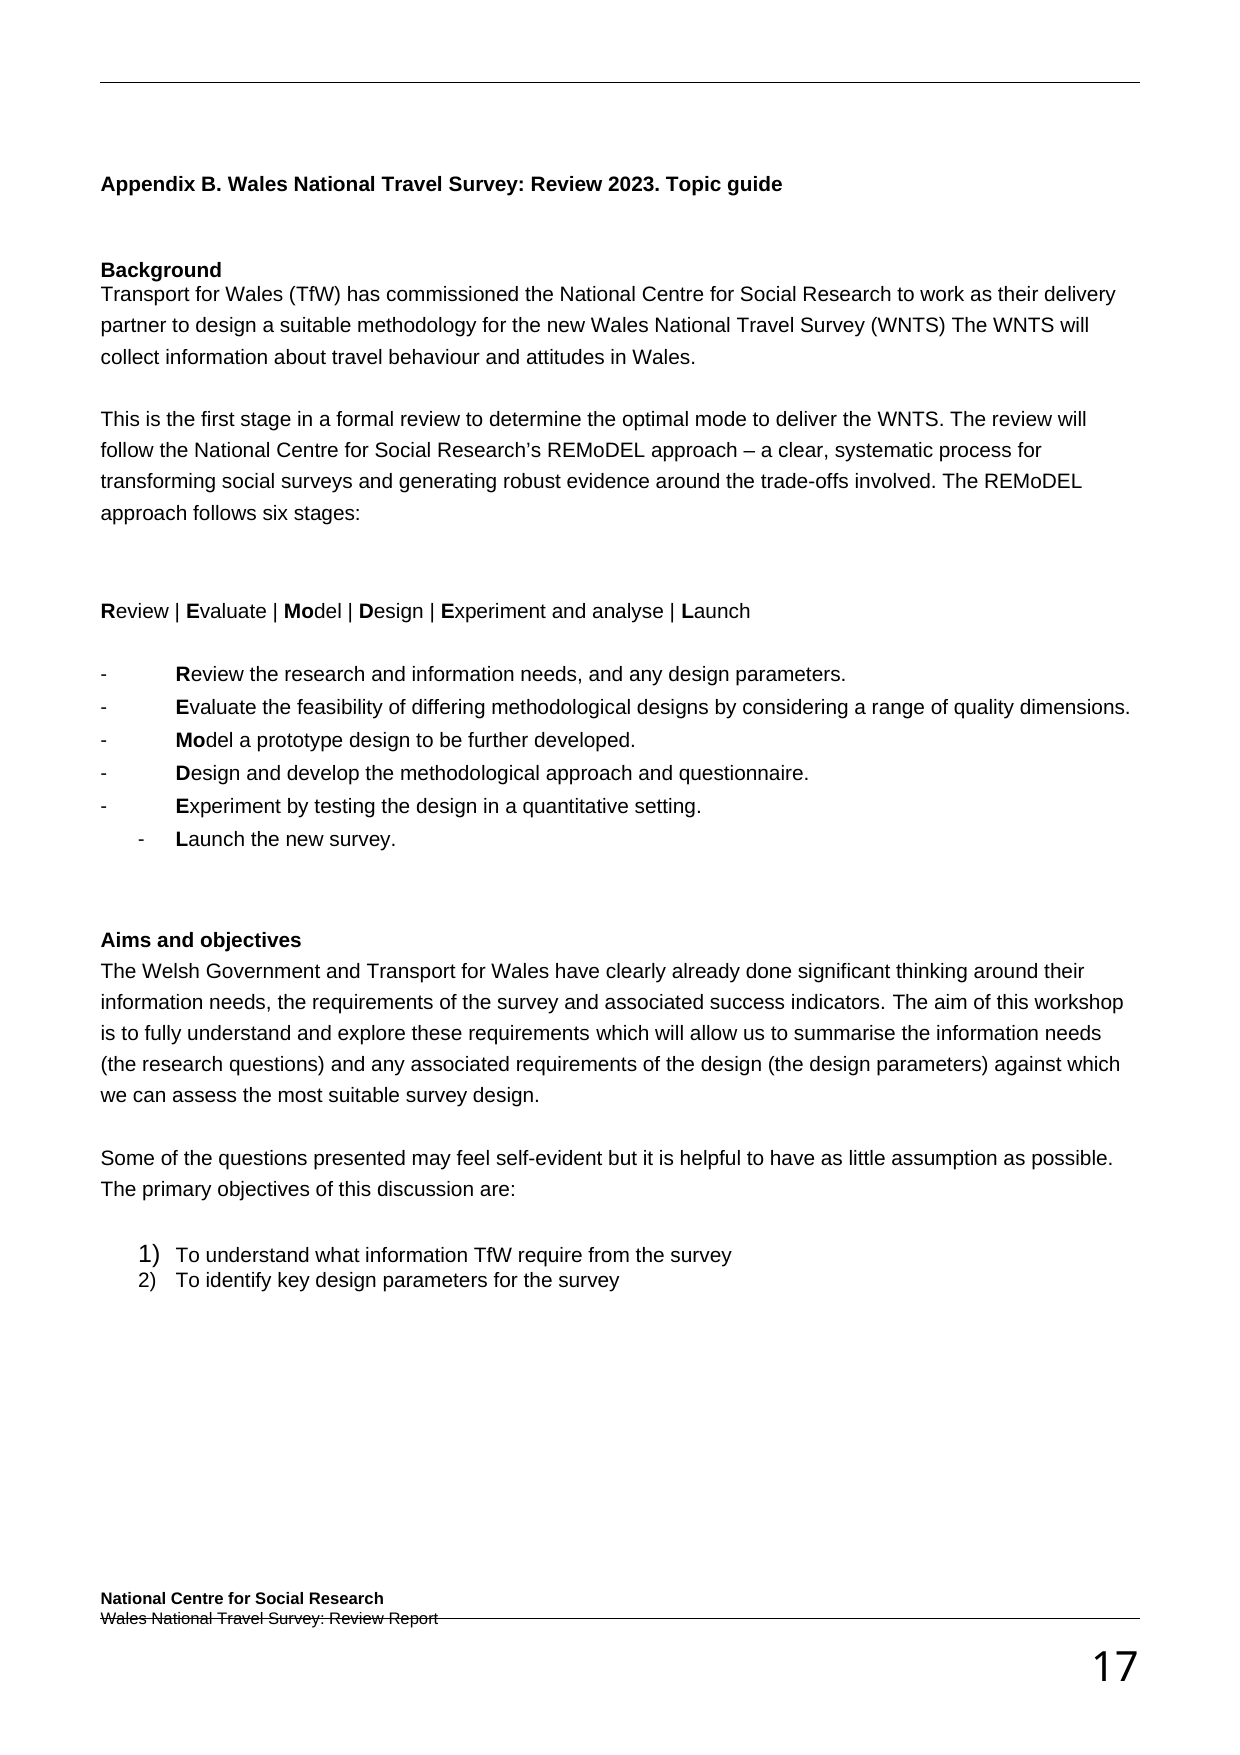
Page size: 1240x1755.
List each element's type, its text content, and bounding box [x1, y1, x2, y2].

text Aims and objectives [100, 928, 814, 952]
text This is the first stage in a formal review to determine the optimal mode to deliver the WNTS. The review will follow the National Centre for Social Research’s REMoDEL approach – a clear, systematic process for transforming social surveys and generating robust evidence around the trade-offs involved. The REMoDEL approach follows six stages: [100, 407, 1134, 524]
list Evaluate the feasibility of differing methodological designs by considering a range of quality dimensions. [100, 694, 1134, 719]
list Launch the new survey. [138, 826, 1139, 852]
subtitle Appendix B. Wales National Travel Survey: Review 2023. Topic guide [100, 172, 814, 196]
list Experiment by testing the design in a quantitative setting. [100, 793, 1134, 818]
list Design and develop the methodological approach and questionnaire. [100, 760, 1134, 786]
text Background [100, 258, 1139, 282]
list To understand what information TfW require from the survey [138, 1239, 1139, 1268]
text Some of the questions presented may feel self-evident but it is helpful to have as little assumption as possible. The primary objectives of this discussion are: [100, 1146, 1134, 1201]
list Review the research and information needs, and any design parameters. [100, 661, 1134, 686]
list Model a prototype design to be further developed. [100, 727, 1134, 752]
text The Welsh Government and Transport for Wales have clearly already done significant thinking around their information needs, the requirements of the survey and associated success indicators. The aim of this workshop is to fully understand and explore these requirements which will allow us to summarise the information needs (the research questions) and any associated requirements of the design (the design parameters) against which we can assess the most suitable survey design. [100, 959, 1134, 1107]
list To identify key design parameters for the survey [138, 1268, 1139, 1292]
text Transport for Wales (TfW) has commissioned the National Centre for Social Research to work as their delivery partner to design a suitable methodology for the new Wales National Travel Survey (WNTS) The WNTS will collect information about travel behaviour and attitudes in Wales. [100, 282, 1134, 368]
text Review | Evaluate | Model | Design | Experiment and analyse | Launch [100, 563, 1134, 623]
